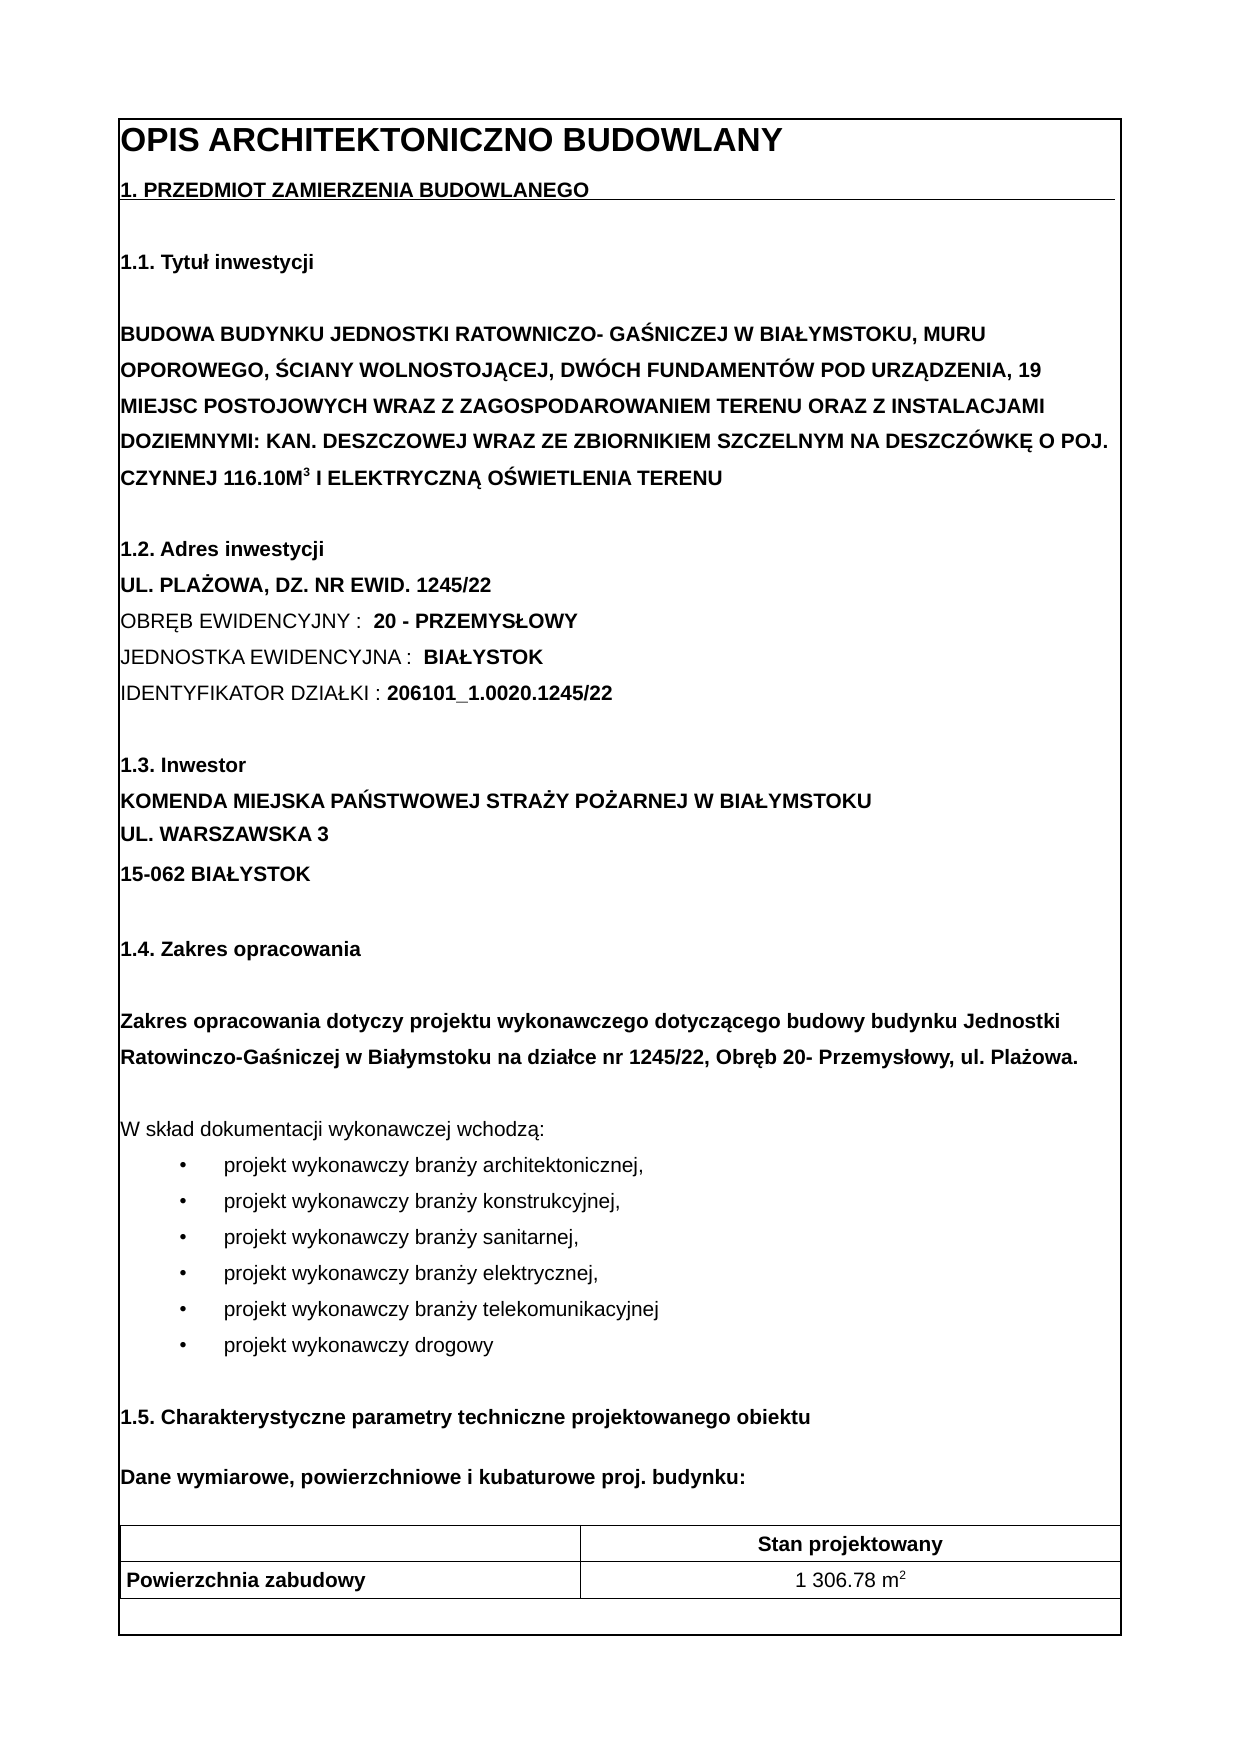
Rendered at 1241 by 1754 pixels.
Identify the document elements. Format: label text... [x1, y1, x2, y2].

text Komenda miejska państwowej straży pożarnej w Białymstoku [120, 789, 1120, 813]
list projekt wykonawczy branży architektonicznej, [179, 1153, 1120, 1177]
table_cell Powierzchnia zabudowy [121, 1562, 580, 1598]
table_cell 1 306.78 m2 [581, 1562, 1120, 1598]
list projekt wykonawczy branży elektrycznej, [179, 1261, 1120, 1285]
list projekt wykonawczy drogowy [179, 1333, 1120, 1357]
table_header [121, 1526, 580, 1561]
text Dane wymiarowe, powierzchniowe i kubaturowe proj. budynku: [120, 1465, 1120, 1489]
text 1.5. Charakterystyczne parametry techniczne projektowanego obiektu [120, 1405, 1120, 1429]
text Zakres opracowania dotyczy projektu wykonawczego dotyczącego budowy budynku Jednostki Ratowinczo-Gaśniczej w Białymstoku na działce nr 1245/22, Obręb 20- Przemysłowy, ul. Plażowa. [120, 1009, 1120, 1069]
text 1.3. Inwestor [120, 717, 1120, 777]
text IDENTYFIKATOR DZIAŁKI : 206101_1.0020.1245/22 [120, 681, 1120, 705]
list projekt wykonawczy branży telekomunikacyjnej [179, 1297, 1120, 1321]
text Opis ARCHITEKTONICZNO BUDOWLANY [120, 120, 1120, 159]
list projekt wykonawczy branży konstrukcyjnej, [179, 1189, 1120, 1213]
text BUDOWA BUDYNKU JEDNOSTKI RATOWNICZO- GAŚNICZEJ W BIAŁYMSTOKU, MURU OPOROWEGO, ŚCIANY WOLNOSTOJĄCEJ, DWÓCH FUNDAMENTÓW POD URZĄDZENIA, 19 MIEJSC POSTOJOWYCH WRAZ Z ZAGOSPODAROWANIEM TERENU ORAZ Z INSTALACJAMI DOZIEMNYMI: KAN. DESZCZOWEJ WRAZ ZE ZBIORNIKIEM SZCZELNYM NA DESZCZÓWKĘ O POJ. CZYNNEJ 116.10M3 I ELEKTRYCZNĄ OŚWIETLENIA TERENU [120, 286, 1120, 525]
text 1.1. Tytuł inwestycji [120, 250, 1120, 274]
text 1. PRZEDMIOT ZAMIERZENIA BUDOWLANEGO [120, 178, 1120, 202]
text ul. warszawska 3 [120, 822, 1120, 846]
list projekt wykonawczy branży sanitarnej, [179, 1225, 1120, 1249]
text Obręb EWIDENCYJNY : 20 - PRZEMYSŁOWY JEDNOSTKA EWIDENCYJNA : BIAŁYSTOK [120, 609, 1120, 669]
text 15-062 Białystok [120, 862, 1120, 886]
text 1.4. Zakres opracowania [120, 937, 1120, 961]
text 1.2. Adres inwestycji UL. PLAŻOWA, DZ. NR EWID. 1245/22 [120, 537, 1120, 597]
text W skład dokumentacji wykonawczej wchodzą: [120, 1117, 1120, 1141]
table_header Stan projektowany [581, 1526, 1120, 1561]
